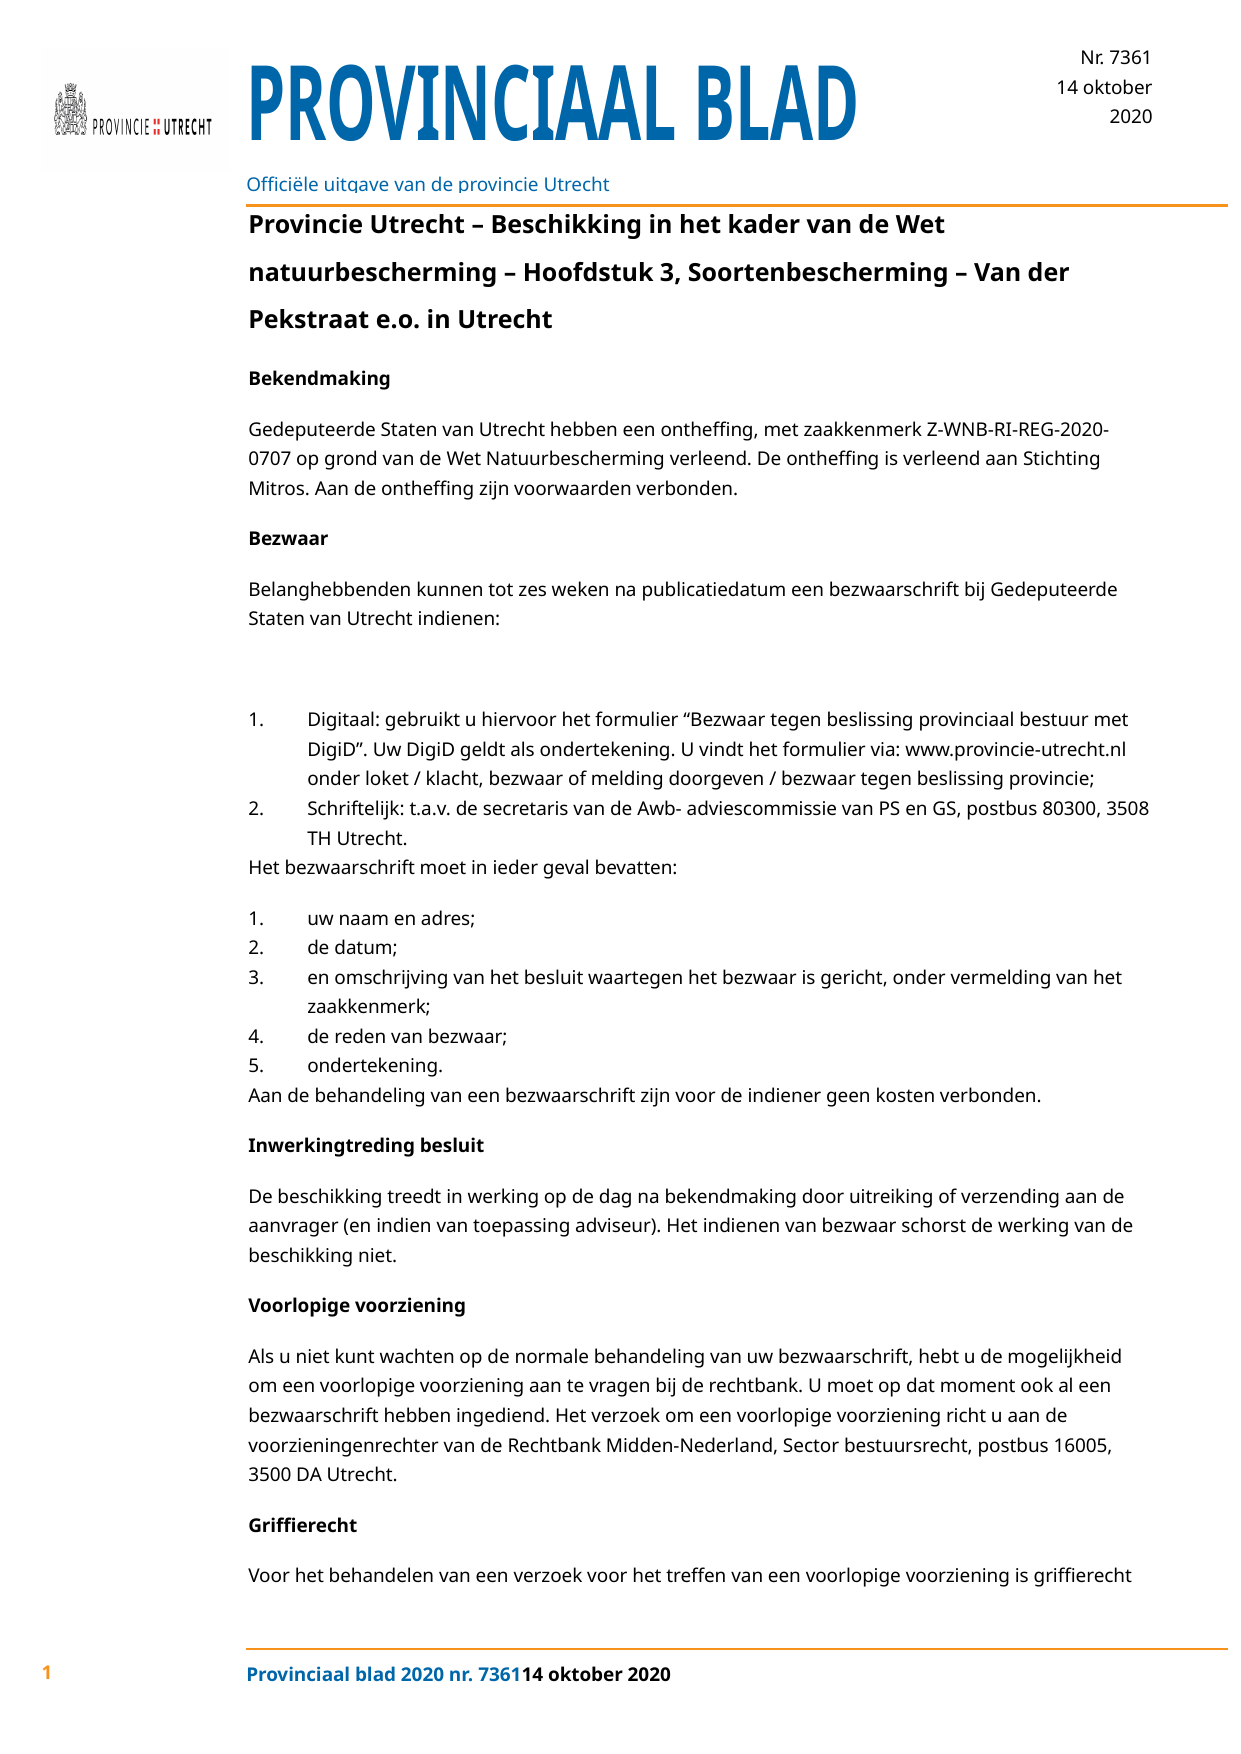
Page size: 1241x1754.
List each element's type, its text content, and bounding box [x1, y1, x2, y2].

list de datum; [248, 934, 1152, 960]
list en omschrijving van het besluit waartegen het bezwaar is gericht, onder vermelding van het zaakkenmerk; [248, 964, 1152, 1019]
list de reden van bezwaar; [248, 1023, 1152, 1049]
list ondertekening. [248, 1053, 1152, 1078]
list Schriftelijk: t.a.v. de secretaris van de Awb- adviescommissie van PS en GS, postbus 80300, 3508 TH Utrecht. [248, 795, 1152, 850]
text Inwerkingtreding besluit [248, 1133, 1152, 1158]
text Belanghebbenden kunnen tot zes weken na publicatiedatum een bezwaarschrift bij Gedeputeerde Staten van Utrecht indienen: [248, 576, 1152, 631]
text Bezwaar [248, 526, 1152, 551]
text Als u niet kunt wachten op de normale behandeling van uw bezwaarschrift, hebt u de mogelijkheid om een voorlopige voorziening aan te vragen bij de rechtbank. U moet op dat moment ook al een bezwaarschrift hebben ingediend. Het verzoek om een voorlopige voorziening richt u aan de voorzieningenrechter van de Rechtbank Midden-Nederland, Sector bestuursrecht, postbus 16005, 3500 DA Utrecht. [248, 1343, 1152, 1487]
text Het bezwaarschrift moet in ieder geval bevatten: [248, 854, 1152, 880]
text Provincie Utrecht – Beschikking in het kader van de Wet natuurbescherming – Hoofdstuk 3, Soortenbescherming – Van der Pekstraat e.o. in Utrecht [248, 207, 1152, 336]
list uw naam en adres; [248, 905, 1152, 930]
text Aan de behandeling van een bezwaarschrift zijn voor de indiener geen kosten verbonden. [248, 1082, 1152, 1108]
text De beschikking treedt in werking op de dag na bekendmaking door uitreiking of verzending aan de aanvrager (en indien van toepassing adviseur). Het indienen van bezwaar schorst de werking van de beschikking niet. [248, 1183, 1152, 1268]
picture [41, 47, 231, 172]
text Gedeputeerde Staten van Utrecht hebben een ontheffing, met zaakkenmerk Z-WNB-RI-REG-2020-0707 op grond van de Wet Natuurbescherming verleend. De ontheffing is verleend aan Stichting Mitros. Aan de ontheffing zijn voorwaarden verbonden. [248, 416, 1152, 501]
text Voor het behandelen van een verzoek voor het treffen van een voorlopige voorziening is griffierecht [248, 1562, 1152, 1588]
text Voorlopige voorziening [248, 1293, 1152, 1318]
text Bekendmaking [248, 366, 1152, 391]
text Griffierecht [248, 1512, 1152, 1537]
list Digitaal: gebruikt u hiervoor het formulier “Bezwaar tegen beslissing provinciaal bestuur met DigiD”. Uw DigiD geldt als ondertekening. U vindt het formulier via: www.provincie-utrecht.nl onder loket / klacht, bezwaar of melding doorgeven / bezwaar tegen beslissing provincie; [248, 706, 1152, 791]
